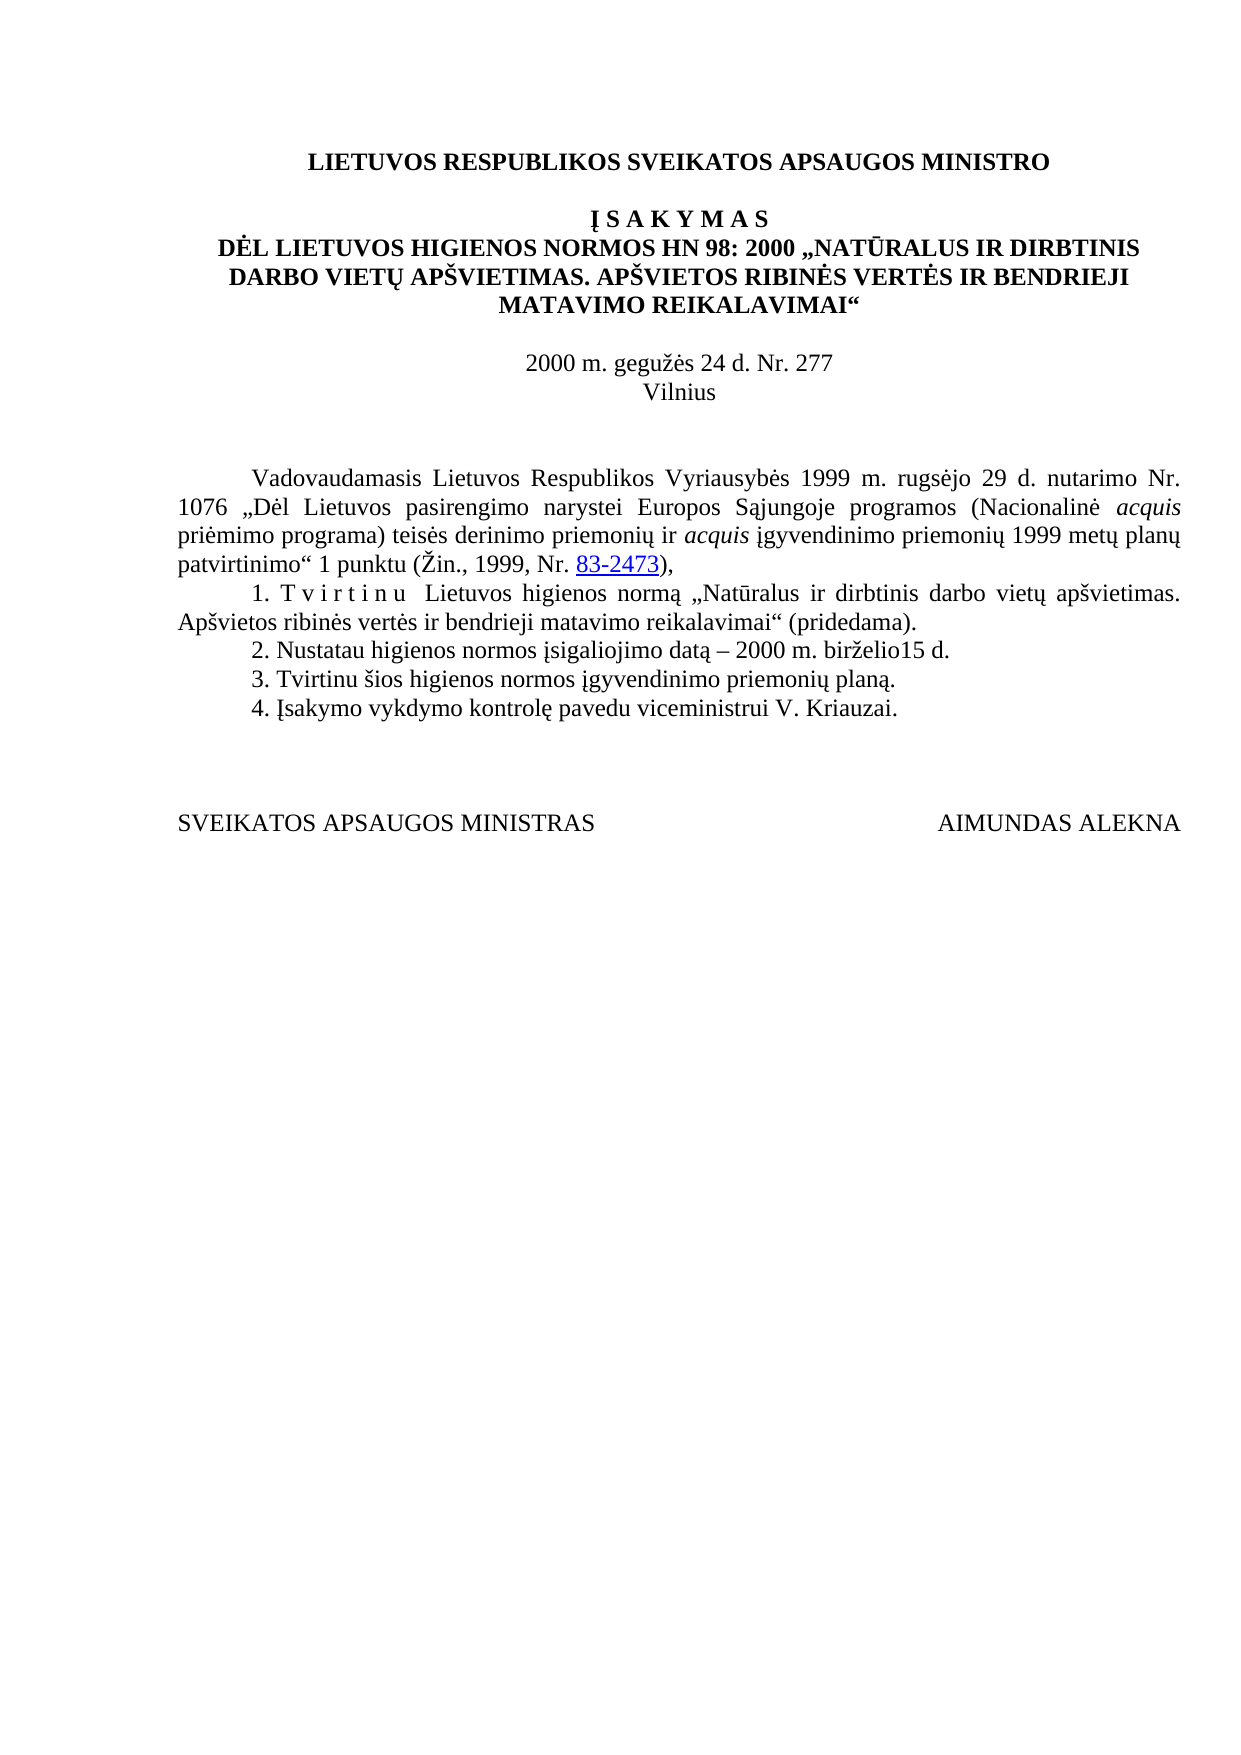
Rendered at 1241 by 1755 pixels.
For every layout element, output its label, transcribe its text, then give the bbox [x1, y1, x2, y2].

text Vadovaudamasis Lietuvos Respublikos Vyriausybės 1999 m. rugsėjo 29 d. nutarimo Nr. 1076 „Dėl Lietuvos pasirengimo narystei Europos Sąjungoje programos (Nacionalinė acquis priėmimo programa) teisės derinimo priemonių ir acquis įgyvendinimo priemonių 1999 metų planų patvirtinimo“ 1 punktu (Žin., 1999, Nr. 83-2473), [177, 463, 1181, 578]
text 3. Tvirtinu šios higienos normos įgyvendinimo priemonių planą. [177, 664, 1181, 693]
text Vilnius [177, 377, 1181, 406]
text DĖL LIETUVOS HIGIENOS NORMOS HN 98: 2000 „NATŪRALUS IR DIRBTINIS DARBO VIETŲ APŠVIETIMAS. APŠVIETOS RIBINĖS VERTĖS IR BENDRIEJI MATAVIMO REIKALAVIMAI“ [177, 233, 1181, 319]
text SVEIKATOS APSAUGOS MINISTRAS AIMUNDAS ALEKNA [177, 808, 1181, 837]
text LIETUVOS RESPUBLIKOS SVEIKATOS APSAUGOS MINISTRO [177, 147, 1181, 176]
text Į S A K Y M A S [177, 204, 1181, 233]
text 2000 m. gegužės 24 d. Nr. 277 [177, 348, 1181, 377]
text 4. Įsakymo vykdymo kontrolę pavedu viceministrui V. Kriauzai. [177, 693, 1181, 722]
text 2. Nustatau higienos normos įsigaliojimo datą – 2000 m. birželio15 d. [177, 636, 1181, 664]
text 1. Tvirtinu Lietuvos higienos normą „Natūralus ir dirbtinis darbo vietų apšvietimas. Apšvietos ribinės vertės ir bendrieji matavimo reikalavimai“ (pridedama). [177, 578, 1181, 636]
